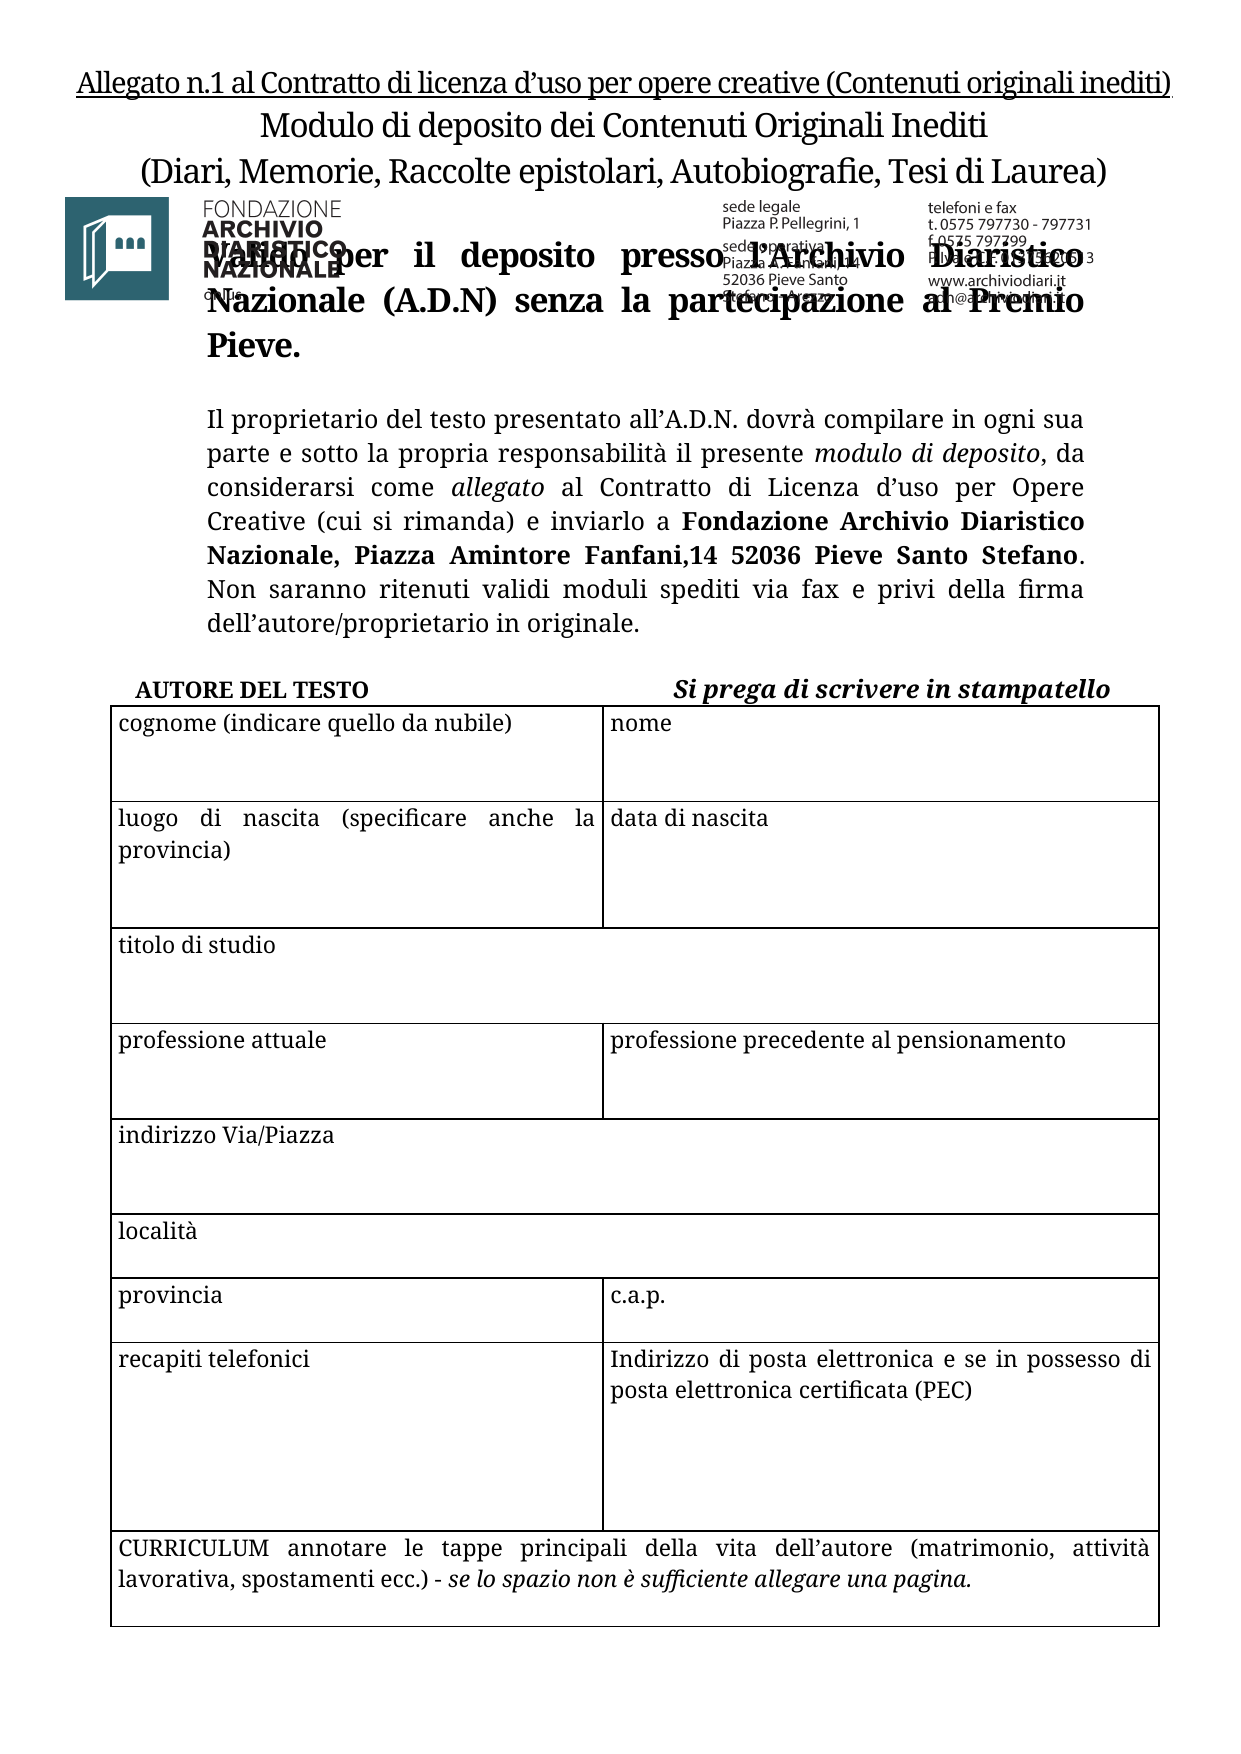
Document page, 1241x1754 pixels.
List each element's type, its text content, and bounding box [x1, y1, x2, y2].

table_header nome [604, 707, 1158, 801]
table_cell c.a.p. [604, 1279, 1158, 1341]
table_cell località [112, 1215, 1158, 1277]
table_cell CURRICULUM annotare le tappe principali della vita dell’autore (matrimonio, attività lavorativa, spostamenti ecc.) - se lo spazio non è sufficiente allegare una pagina. [112, 1532, 1158, 1626]
table_cell luogo di nascita (specificare anche la provincia) [112, 802, 602, 927]
text Modulo di deposito dei Contenuti Originali Inediti [74, 102, 1175, 148]
table_cell recapiti telefonici [112, 1343, 602, 1530]
text AUTORE DEL TESTO Si prega di scrivere in stampatello [74, 671, 1175, 705]
table_cell titolo di studio [112, 929, 1158, 1023]
table_header Valido per il deposito presso l’Archivio Diaristico Nazionale (A.D.N) senza la partecipazione al Premio Pieve. Il proprietario del testo presentato all’A.D.N. dovrà compilare in ogni sua parte e sotto la propria responsabilità il presente modulo di deposito, da considerarsi come allegato al Contratto di Licenza d’uso per Opere Creative (cui si rimanda) e inviarlo a Fondazione Archivio Diaristico Nazionale, Piazza Amintore Fanfani,14 52036 Pieve Santo Stefano. Non saranno ritenuti validi moduli spediti via fax e privi della firma dell’autore/proprietario in originale. [199, 231, 1174, 671]
table_cell professione precedente al pensionamento [604, 1024, 1158, 1118]
table_cell Indirizzo di posta elettronica e se in possesso di posta elettronica certificata (PEC) [604, 1343, 1158, 1530]
table_cell data di nascita [604, 802, 1158, 927]
table_cell professione attuale [112, 1024, 602, 1118]
text (Diari, Memorie, Raccolte epistolari, Autobiografie, Tesi di Laurea) [74, 148, 1175, 193]
table_cell indirizzo Via/Piazza [112, 1120, 1158, 1213]
text Allegato n.1 al Contratto di licenza d’uso per opere creative (Contenuti originali inediti) [74, 62, 1175, 102]
table_header cognome (indicare quello da nubile) [112, 707, 602, 801]
table_cell provincia [112, 1279, 602, 1341]
